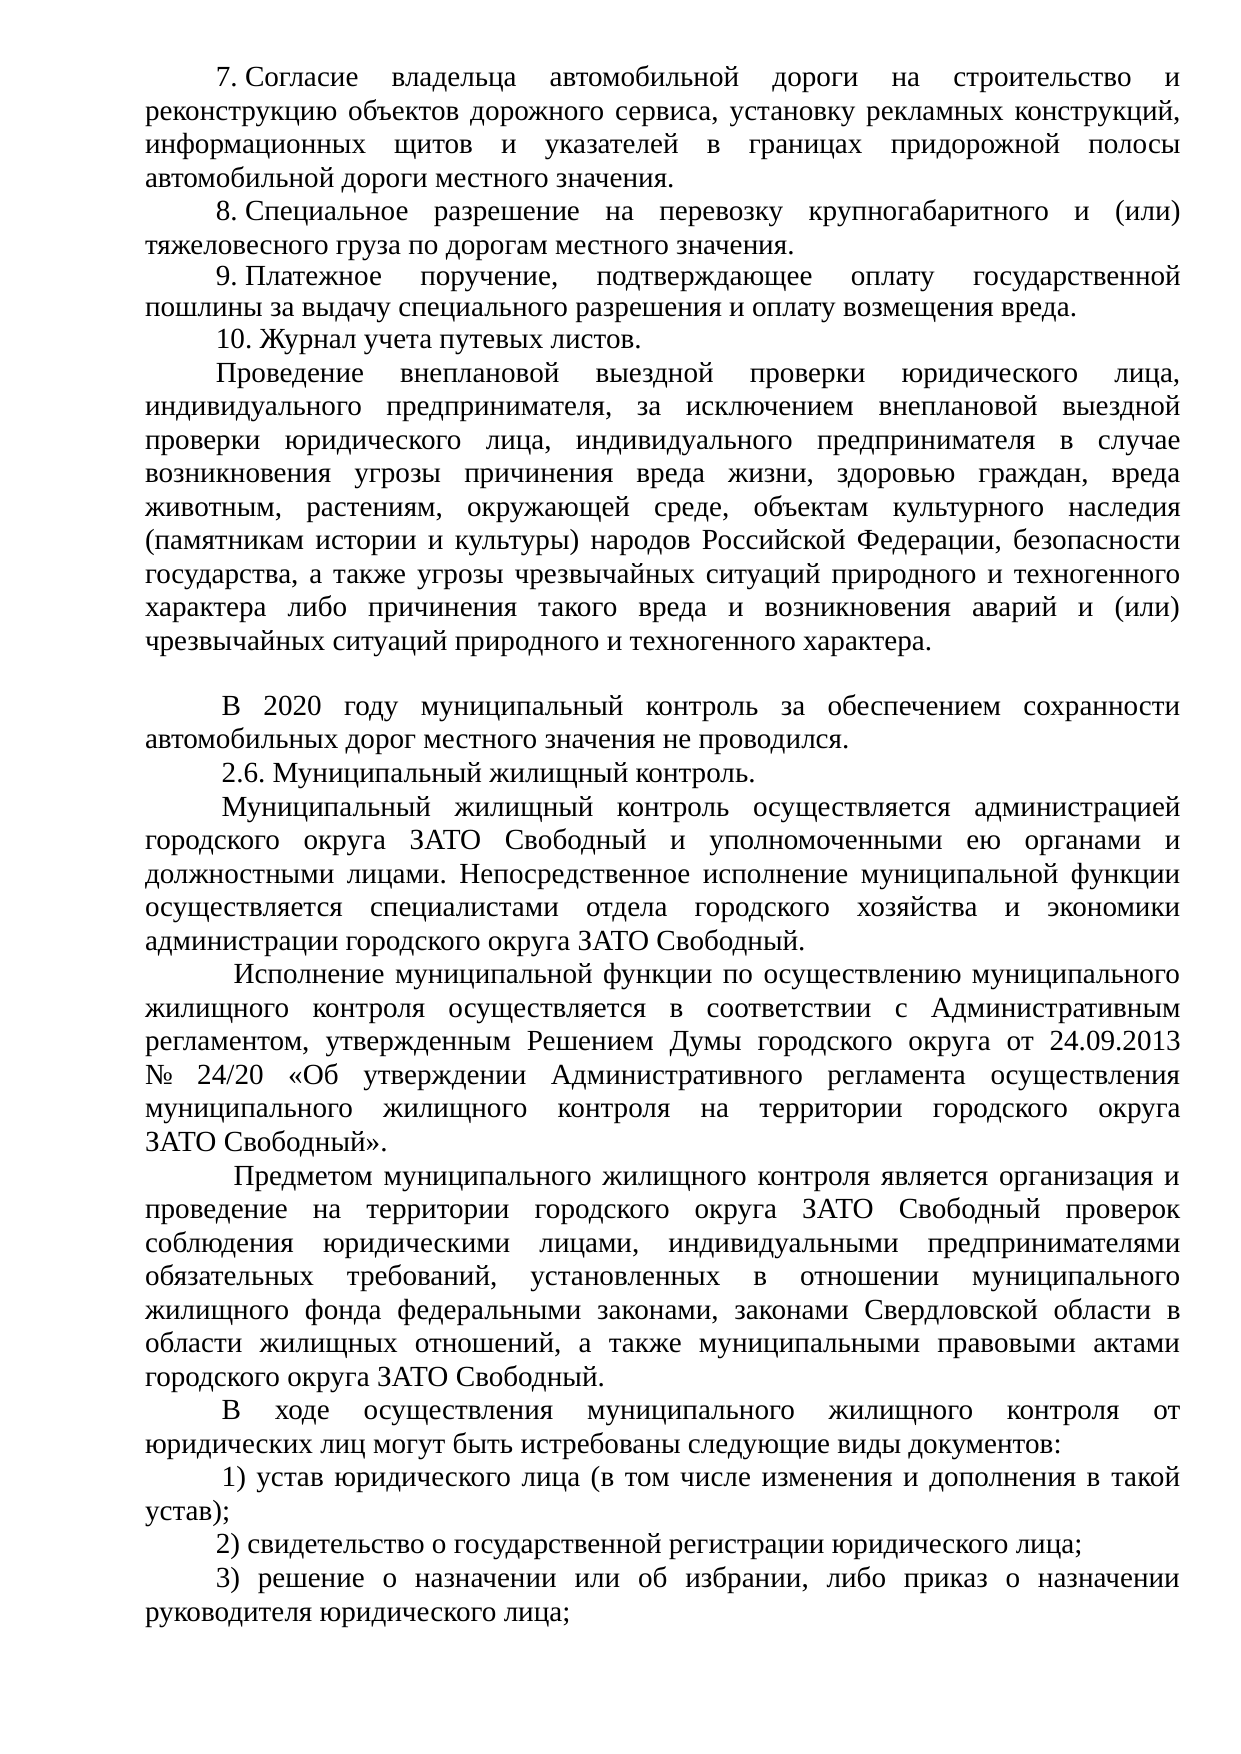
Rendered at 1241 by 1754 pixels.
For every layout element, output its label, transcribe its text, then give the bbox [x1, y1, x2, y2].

text Муниципальный жилищный контроль осуществляется администрацией городского округа ЗАТО Свободный и уполномоченными ею органами и должностными лицами. Непосредственное исполнение муниципальной функции осуществляется специалистами отдела городского хозяйства и экономики администрации городского округа ЗАТО Свободный. [145, 789, 1181, 956]
text 2) свидетельство о государственной регистрации юридического лица; [145, 1527, 1181, 1560]
text 3) решение о назначении или об избрании, либо приказ о назначении руководителя юридического лица; [145, 1560, 1181, 1627]
text В ходе осуществления муниципального жилищного контроля от юридических лиц могут быть истребованы следующие виды документов: [145, 1392, 1181, 1459]
text 1) устав юридического лица (в том числе изменения и дополнения в такой устав); [145, 1459, 1181, 1527]
text 9. Платежное поручение, подтверждающее оплату государственной пошлины за выдачу специального разрешения и оплату возмещения вреда. [145, 260, 1181, 323]
text В 2020 году муниципальный контроль за обеспечением сохранности автомобильных дорог местного значения не проводился. [145, 688, 1181, 755]
text 8. Специальное разрешение на перевозку крупногабаритного и (или) тяжеловесного груза по дорогам местного значения. [145, 193, 1181, 260]
text Исполнение муниципальной функции по осуществлению муниципального жилищного контроля осуществляется в соответствии с Административным регламентом, утвержденным Решением Думы городского округа от 24.09.2013 № 24/20 «Об утверждении Административного регламента осуществления муниципального жилищного контроля на территории городского округа ЗАТО Свободный». [145, 956, 1181, 1158]
text Предметом муниципального жилищного контроля является организация и проведение на территории городского округа ЗАТО Свободный проверок соблюдения юридическими лицами, индивидуальными предпринимателями обязательных требований, установленных в отношении муниципального жилищного фонда федеральными законами, законами Свердловской области в области жилищных отношений, а также муниципальными правовыми актами городского округа ЗАТО Свободный. [145, 1158, 1181, 1392]
text 7. Согласие владельца автомобильной дороги на строительство и реконструкцию объектов дорожного сервиса, установку рекламных конструкций, информационных щитов и указателей в границах придорожной полосы автомобильной дороги местного значения. [145, 59, 1181, 193]
text Проведение внеплановой выездной проверки юридического лица, индивидуального предпринимателя, за исключением внеплановой выездной проверки юридического лица, индивидуального предпринимателя в случае возникновения угрозы причинения вреда жизни, здоровью граждан, вреда животным, растениям, окружающей среде, объектам культурного наследия (памятникам истории и культуры) народов Российской Федерации, безопасности государства, а также угрозы чрезвычайных ситуаций природного и техногенного характера либо причинения такого вреда и возникновения аварий и (или) чрезвычайных ситуаций природного и техногенного характера. [145, 355, 1181, 657]
text 10. Журнал учета путевых листов. [145, 323, 1181, 355]
text 2.6. Муниципальный жилищный контроль. [145, 755, 1181, 789]
